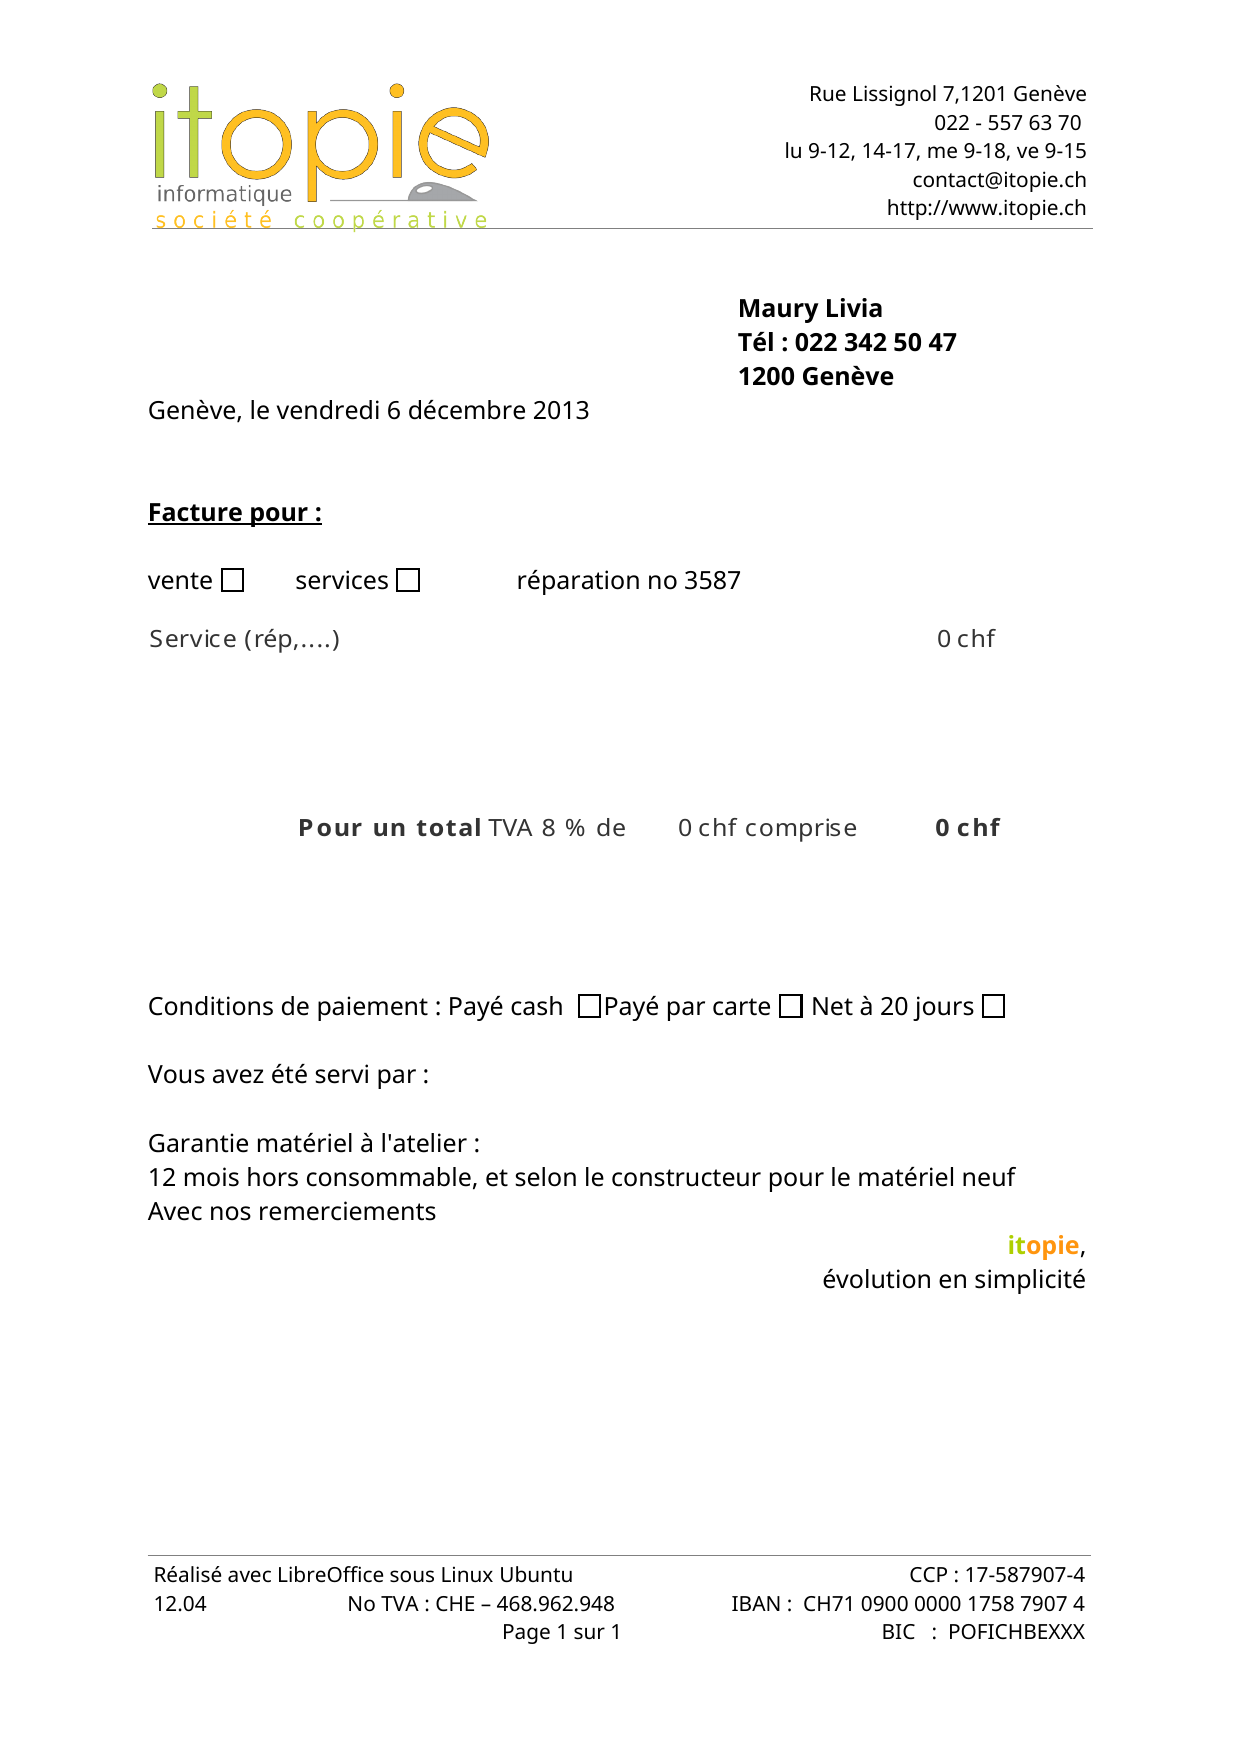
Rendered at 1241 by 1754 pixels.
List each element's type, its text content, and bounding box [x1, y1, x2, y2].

text itopie, [148, 1227, 1093, 1262]
text Vous avez été servi par : [148, 1057, 1093, 1091]
text Conditions de paiement : Payé cash Payé par carte Net à 20 jours [148, 989, 1093, 1023]
picture [138, 72, 500, 244]
text 1200 Genève [148, 358, 1093, 392]
text 12 mois hors consommable, et selon le constructeur pour le matériel neuf [148, 1159, 1093, 1193]
text Genève, le vendredi 6 décembre 2013 [148, 392, 1093, 427]
text vente services réparation no 3587 [148, 563, 1093, 597]
text Garantie matériel à l'atelier : [148, 1125, 1093, 1159]
text Maury Livia [148, 290, 1093, 324]
text Tél : 022 342 50 47 [148, 324, 1093, 358]
text évolution en simplicité [148, 1262, 1093, 1296]
text Avec nos remerciements [148, 1193, 1093, 1227]
text Facture pour : [148, 495, 1093, 529]
